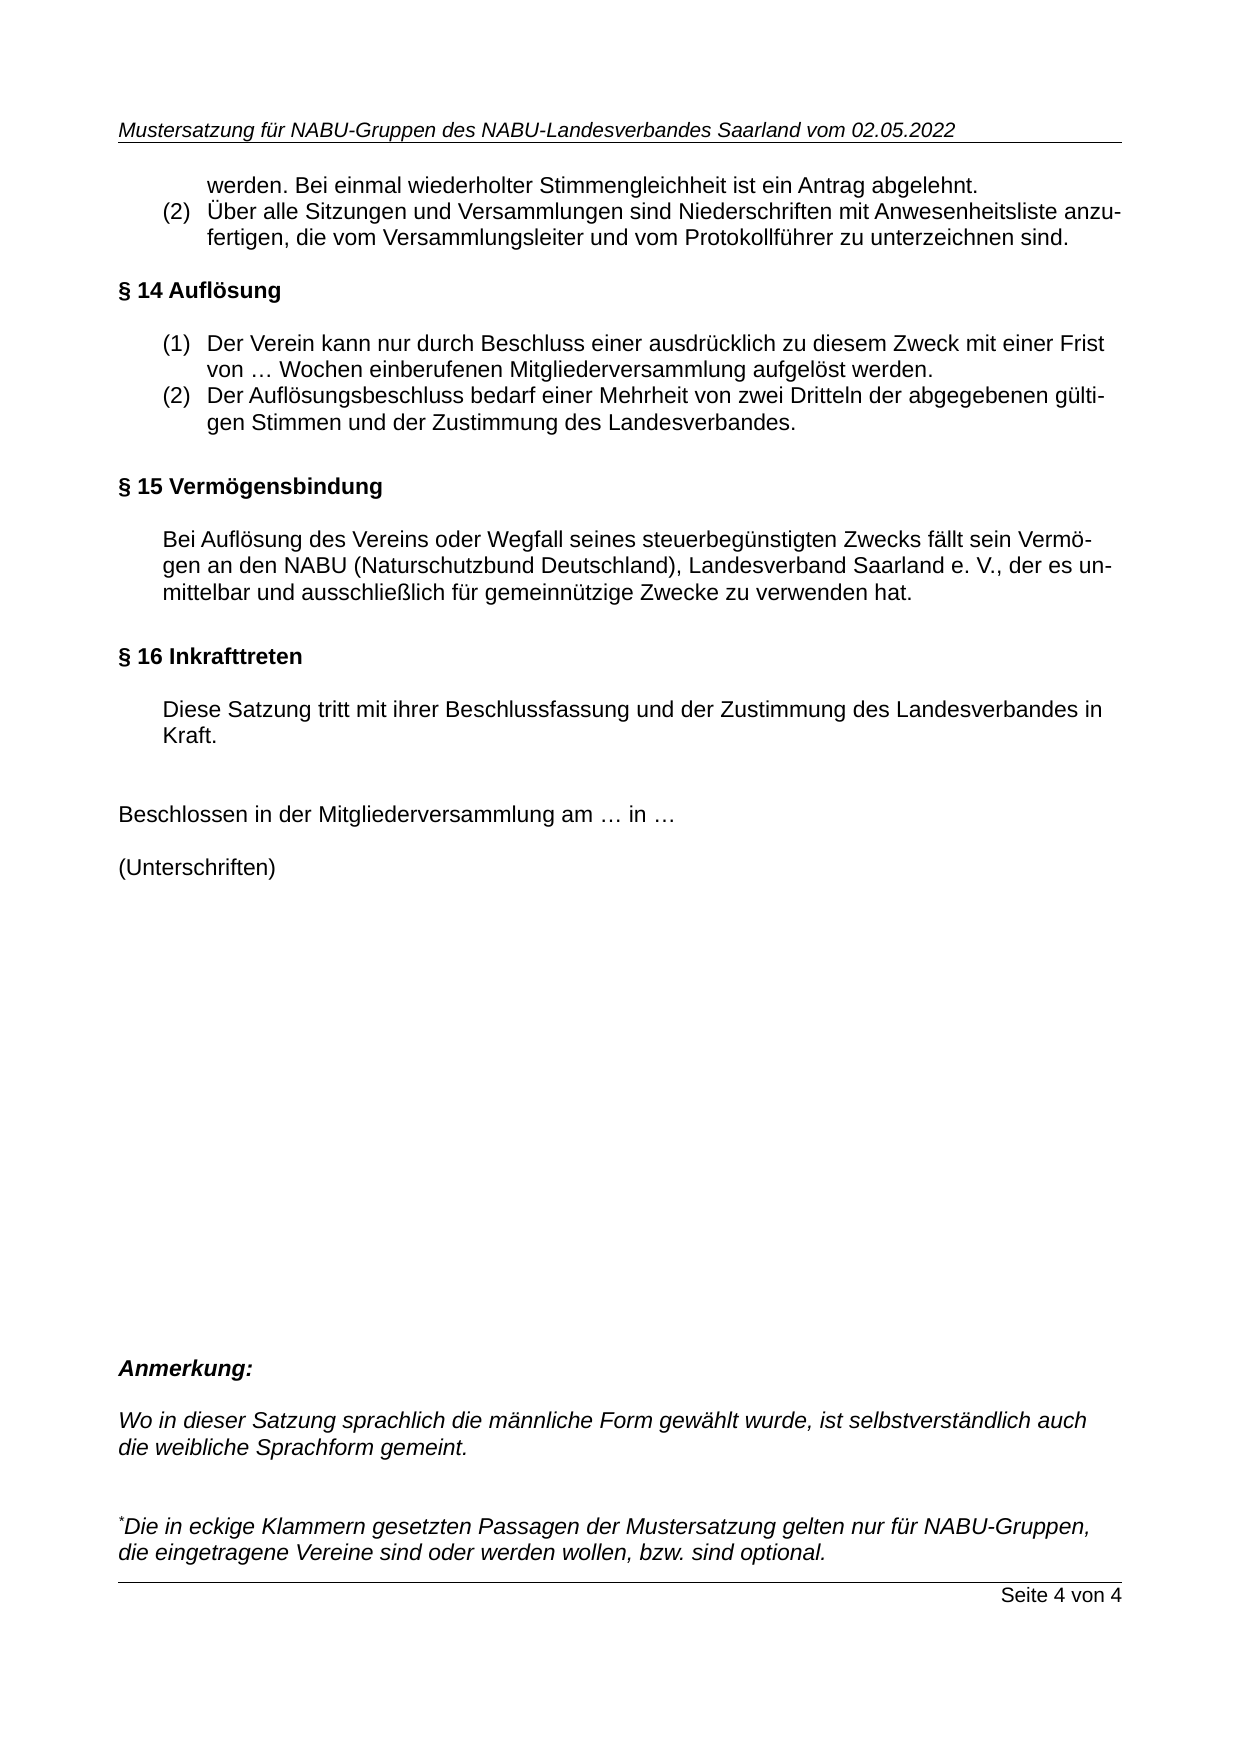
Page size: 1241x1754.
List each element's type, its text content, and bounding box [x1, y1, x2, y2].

text § 16 Inkrafttreten [118, 643, 1122, 669]
text Beschlossen in der Mitgliederversammlung am … in … [118, 801, 1122, 828]
list Der Verein kann nur durch Beschluss einer ausdrücklich zu diesem Zweck mit einer Frist von … Wochen einberufenen Mitgliederversammlung aufgelöst werden. [162, 330, 1122, 382]
text *Die in eckige Klammern gesetzten Passagen der Mustersatzung gelten nur für NABU-Gruppen, die eingetragene Vereine sind oder werden wollen, bzw. sind optional. [118, 1513, 1122, 1566]
text § 15 Vermögensbindung [118, 473, 1122, 500]
list Über alle Sitzungen und Versammlungen sind Niederschriften mit Anwesenheitsliste anzu­fertigen, die vom Versammlungsleiter und vom Protokollführer zu unterzeichnen sind. [162, 198, 1122, 251]
text Wo in dieser Satzung sprachlich die männliche Form gewählt wurde, ist selbstverständlich auch die weibliche Sprachform gemeint. [118, 1407, 1122, 1460]
text Bei Auflösung des Vereins oder Wegfall seines steuerbegünstigten Zwecks fällt sein Vermö­gen an den NABU (Naturschutzbund Deutschland), Landesverband Saarland e. V., der es un­mittelbar und ausschließlich für gemeinnützige Zwecke zu verwenden hat. [162, 526, 1122, 605]
text Diese Satzung tritt mit ihrer Beschlussfassung und der Zustimmung des Landesverbandes in Kraft. [162, 696, 1122, 749]
text Anmerkung: [118, 1355, 1122, 1381]
text (Unterschriften) [118, 854, 1122, 880]
list Der Auflösungsbeschluss bedarf einer Mehrheit von zwei Dritteln der abgegebenen gülti­gen Stimmen und der Zustimmung des Landesverbandes. [162, 382, 1122, 435]
text § 14 Auflösung [118, 277, 1122, 303]
list werden. Bei einmal wiederholter Stimmengleichheit ist ein Antrag abgelehnt. [162, 172, 1122, 198]
